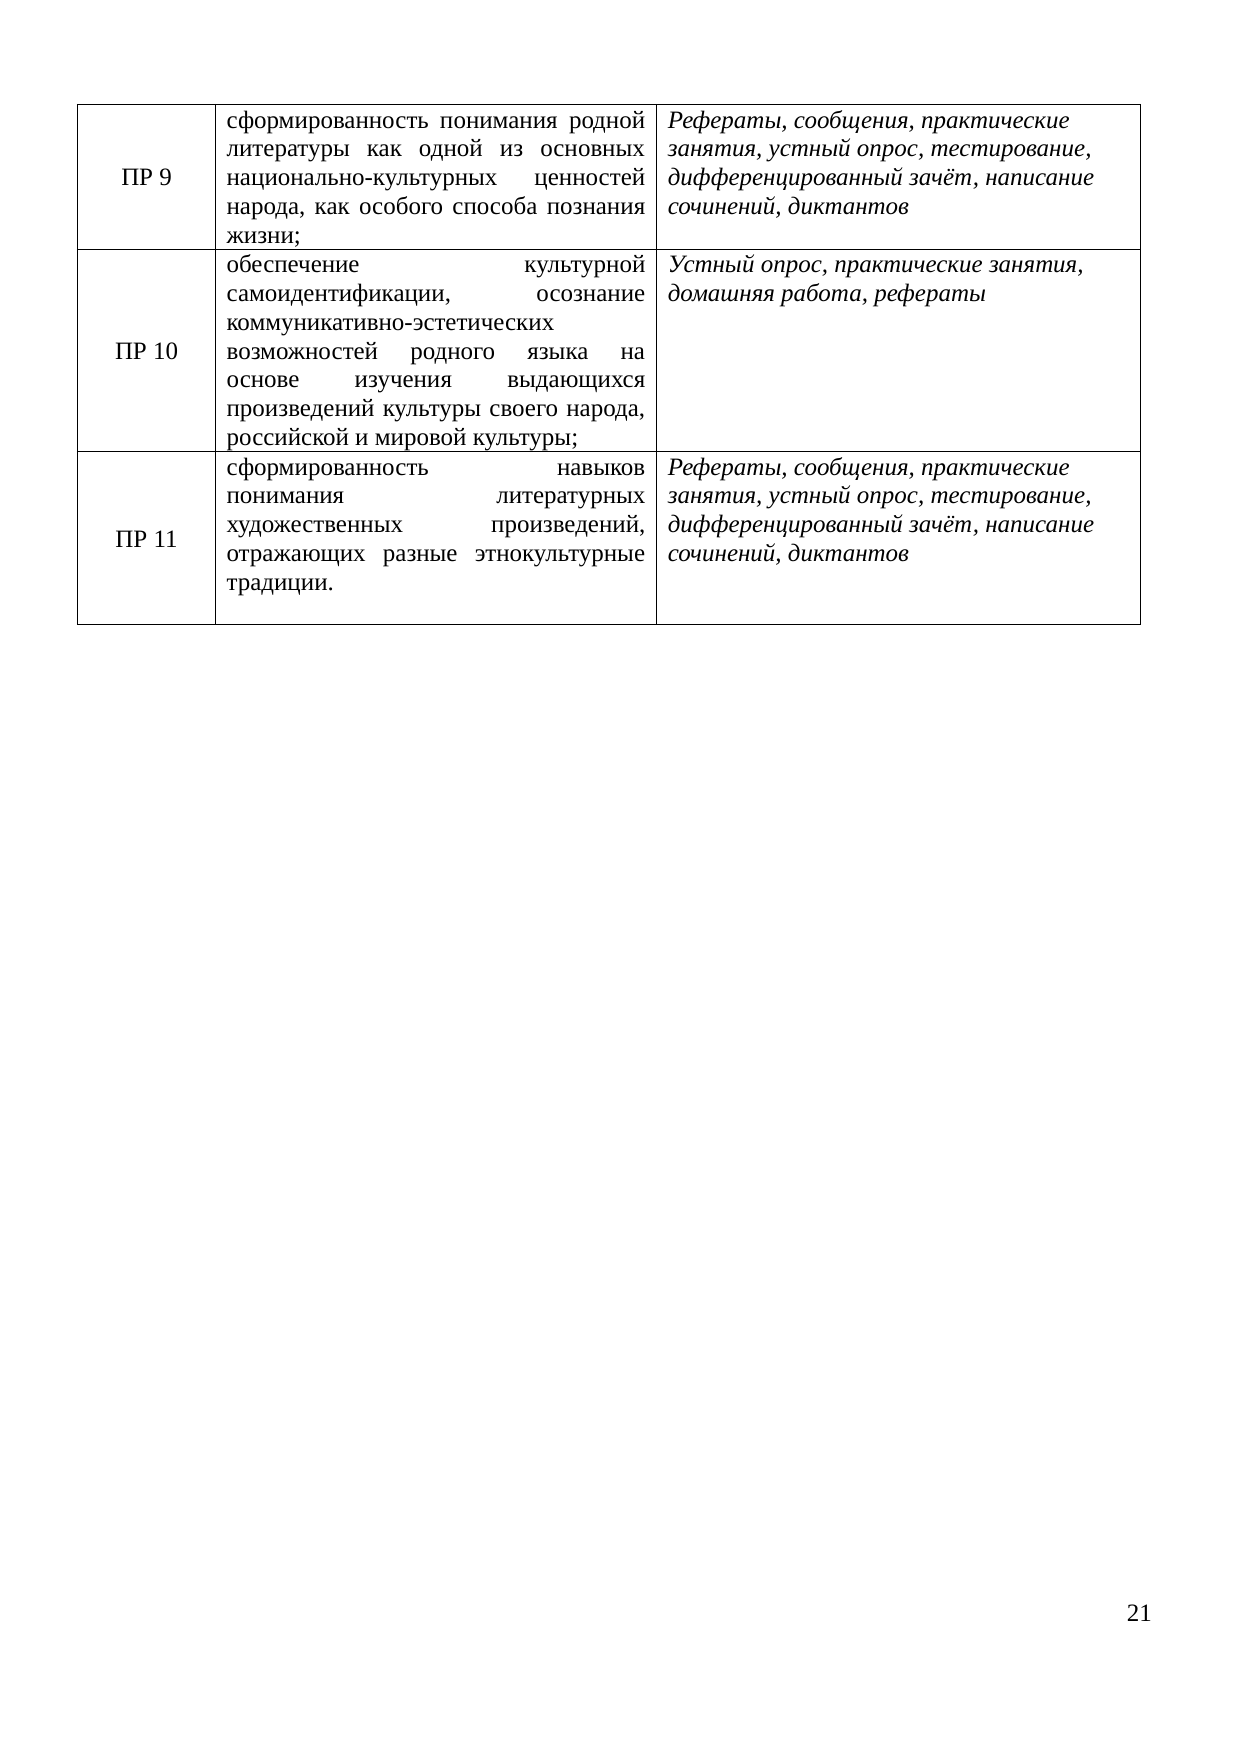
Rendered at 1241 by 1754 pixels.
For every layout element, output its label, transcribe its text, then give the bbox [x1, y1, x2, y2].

table_cell ПР 10 [78, 250, 215, 451]
table_header ПР 9 [78, 105, 215, 248]
table_cell Рефераты, сообщения, практические занятия, устный опрос, тестирование, дифференцированный зачёт, написание сочинений, диктантов [657, 452, 1140, 624]
table_header сформированность понимания родной литературы как одной из основных национально-культурных ценностей народа, как особого способа познания жизни; [216, 105, 656, 248]
table_cell сформированность навыков понимания литературных художественных произведений, отражающих разные этнокультурные традиции. [216, 452, 656, 624]
table_cell ПР 11 [78, 452, 215, 624]
table_cell обеспечение культурной самоидентификации, осознание коммуникативно-эстетических возможностей родного языка на основе изучения выдающихся произведений культуры своего народа, российской и мировой культуры; [216, 250, 656, 451]
table_header Рефераты, сообщения, практические занятия, устный опрос, тестирование, дифференцированный зачёт, написание сочинений, диктантов [657, 105, 1140, 248]
table_cell Устный опрос, практические занятия, домашняя работа, рефераты [657, 250, 1140, 451]
